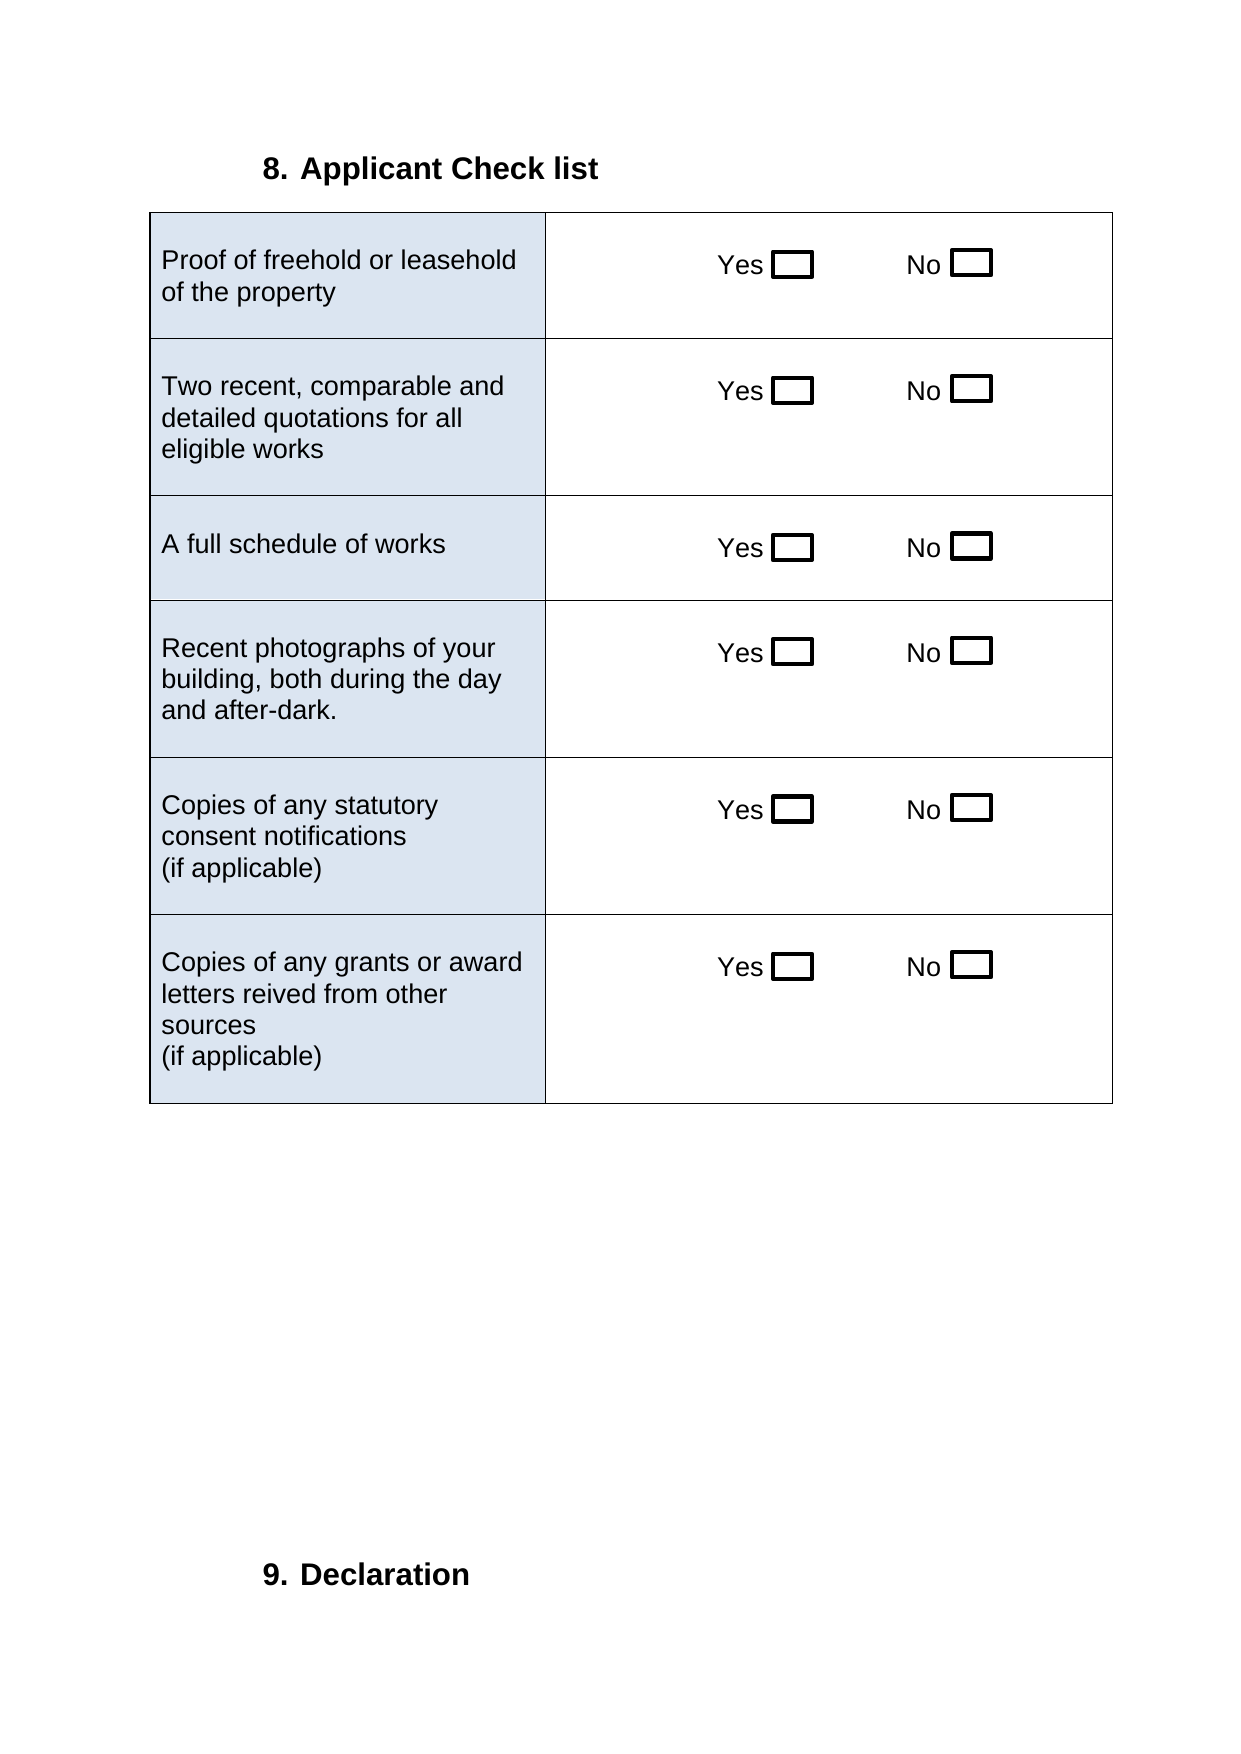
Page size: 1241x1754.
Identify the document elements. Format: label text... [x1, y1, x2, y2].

table_cell Copies of any grants or award letters reived from other sources (if applicable) [151, 915, 545, 1103]
list Declaration [262, 1556, 1090, 1592]
table_cell Yes No [546, 496, 1112, 599]
list Applicant Check list [262, 150, 1090, 186]
table_cell Two recent, comparable and detailed quotations for all eligible works [151, 339, 545, 495]
table_cell Copies of any statutory consent notifications (if applicable) [151, 758, 545, 914]
table_cell Yes No [546, 758, 1112, 914]
table_header Proof of freehold or leasehold of the property [151, 213, 545, 338]
table_cell Yes No [546, 915, 1112, 1103]
table_cell Yes No [546, 339, 1112, 495]
table_header Yes No [546, 213, 1112, 338]
table_cell Yes No [546, 601, 1112, 757]
table_cell Recent photographs of your building, both during the day and after-dark. [151, 601, 545, 757]
table_cell A full schedule of works [151, 496, 545, 599]
